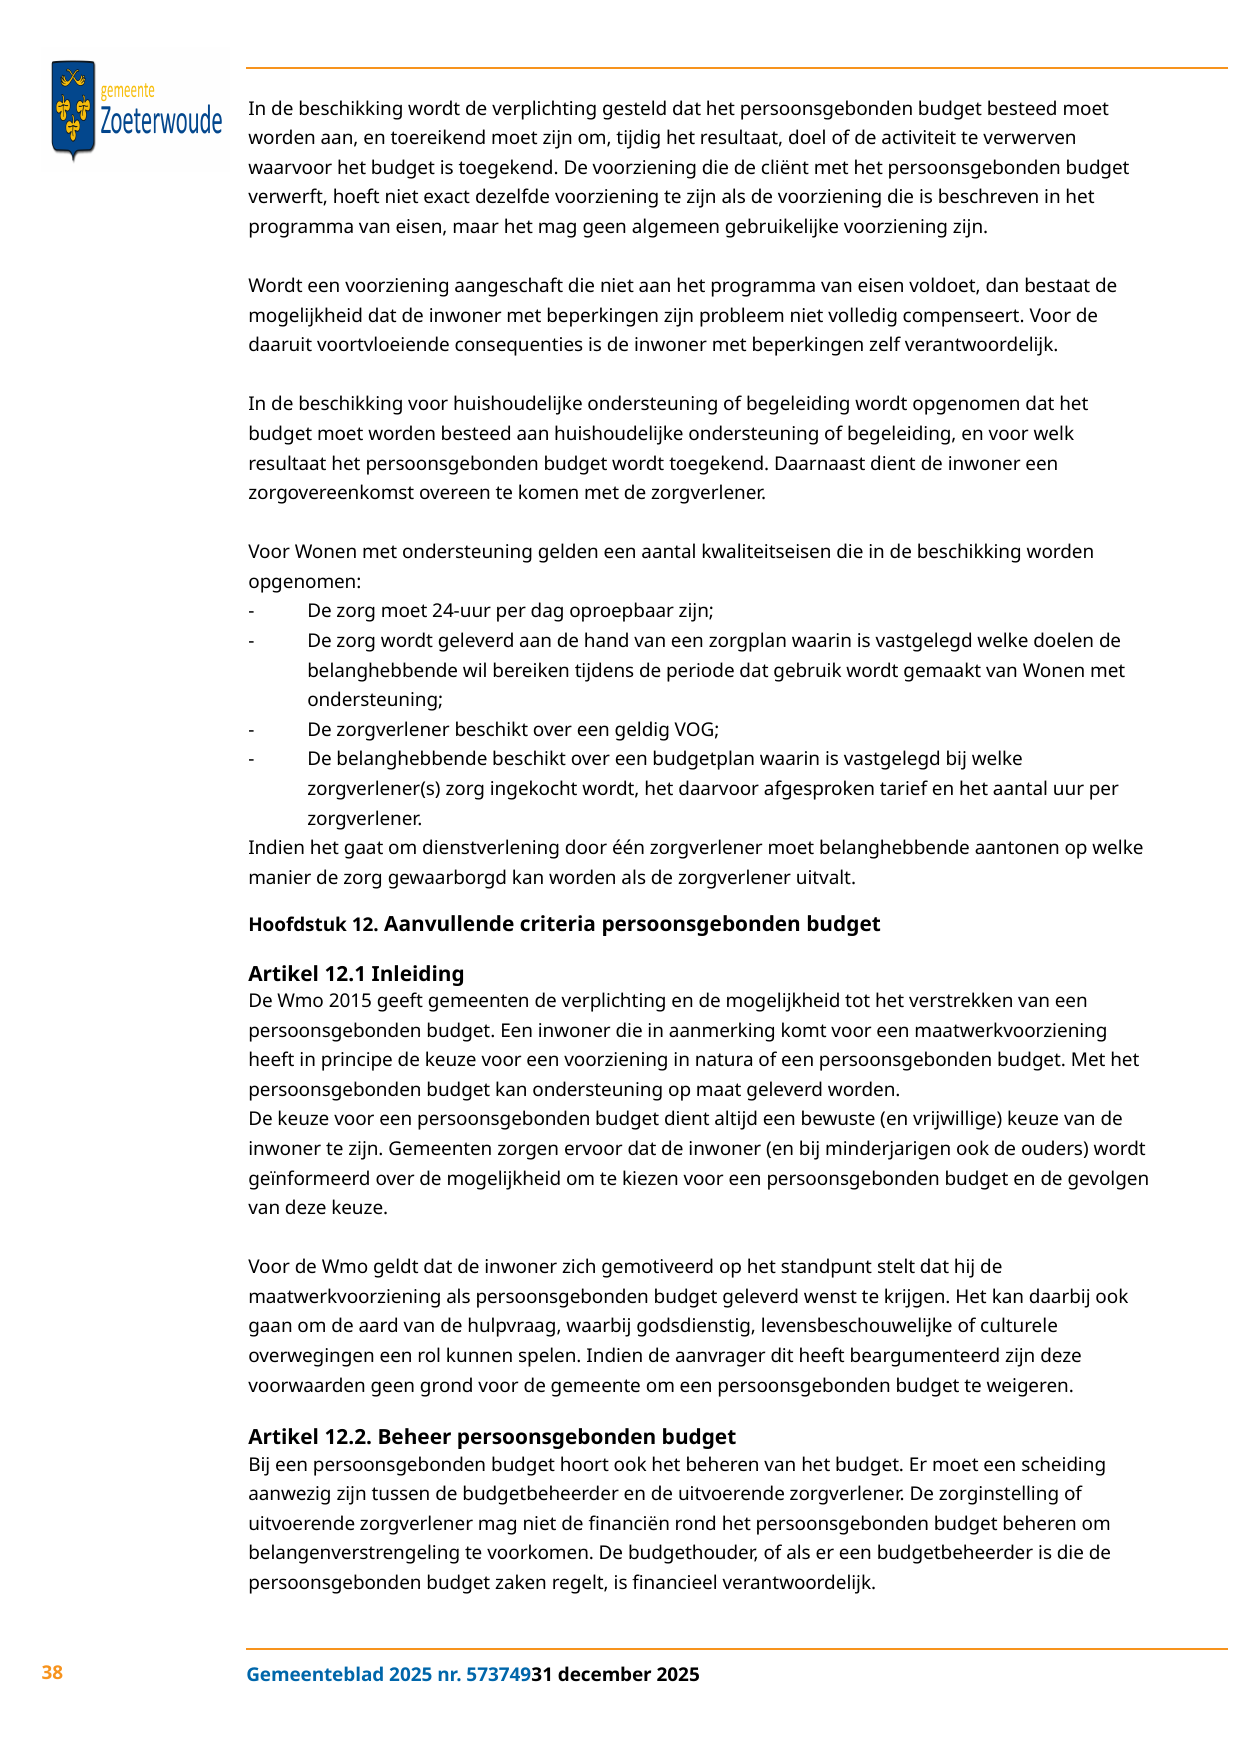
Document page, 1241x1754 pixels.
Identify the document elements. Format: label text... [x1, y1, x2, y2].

text In de beschikking wordt de verplichting gesteld dat het persoonsgebonden budget besteed moet worden aan, en toereikend moet zijn om, tijdig het resultaat, doel of de activiteit te verwerven waarvoor het budget is toegekend. De voorziening die de cliënt met het persoonsgebonden budget verwerft, hoeft niet exact dezelfde voorziening te zijn als de voorziening die is beschreven in het programma van eisen, maar het mag geen algemeen gebruikelijke voorziening zijn. [248, 95, 1152, 239]
text Artikel 12.2. Beheer persoonsgebonden budget [248, 1422, 1152, 1451]
text De keuze voor een persoonsgebonden budget dient altijd een bewuste (en vrijwillige) keuze van de inwoner te zijn. Gemeenten zorgen ervoor dat de inwoner (en bij minderjarigen ook de ouders) wordt geïnformeerd over de mogelijkheid om te kiezen voor een persoonsgebonden budget en de gevolgen van deze keuze. [248, 1106, 1152, 1220]
text De Wmo 2015 geeft gemeenten de verplichting en de mogelijkheid tot het verstrekken van een persoonsgebonden budget. Een inwoner die in aanmerking komt voor een maatwerkvoorziening heeft in principe de keuze voor een voorziening in natura of een persoonsgebonden budget. Met het persoonsgebonden budget kan ondersteuning op maat geleverd worden. [248, 987, 1152, 1102]
text In de beschikking voor huishoudelijke ondersteuning of begeleiding wordt opgenomen dat het budget moet worden besteed aan huishoudelijke ondersteuning of begeleiding, en voor welk resultaat het persoonsgebonden budget wordt toegekend. Daarnaast dient de inwoner een zorgovereenkomst overeen te komen met de zorgverlener. [248, 391, 1152, 505]
list De zorgverlener beschikt over een geldig VOG; [248, 716, 1152, 742]
list De zorg wordt geleverd aan de hand van een zorgplan waarin is vastgelegd welke doelen de belanghebbende wil bereiken tijdens de periode dat gebruik wordt gemaakt van Wonen met ondersteuning; [248, 627, 1152, 712]
picture [41, 47, 231, 172]
text Voor Wonen met ondersteuning gelden een aantal kwaliteitseisen die in de beschikking worden opgenomen: [248, 538, 1152, 594]
text Wordt een voorziening aangeschaft die niet aan het programma van eisen voldoet, dan bestaat de mogelijkheid dat de inwoner met beperkingen zijn probleem niet volledig compenseert. Voor de daaruit voortvloeiende consequenties is de inwoner met beperkingen zelf verantwoordelijk. [248, 272, 1152, 357]
list De belanghebbende beschikt over een budgetplan waarin is vastgelegd bij welke zorgverlener(s) zorg ingekocht wordt, het daarvoor afgesproken tarief en het aantal uur per zorgverlener. [248, 746, 1152, 831]
text Bij een persoonsgebonden budget hoort ook het beheren van het budget. Er moet een scheiding aanwezig zijn tussen de budgetbeheerder en de uitvoerende zorgverlener. De zorginstelling of uitvoerende zorgverlener mag niet de financiën rond het persoonsgebonden budget beheren om belangenverstrengeling te voorkomen. De budgethouder, of als er een budgetbeheerder is die de persoonsgebonden budget zaken regelt, is financieel verantwoordelijk. [248, 1451, 1152, 1595]
text Artikel 12.1 Inleiding [248, 959, 1152, 987]
text Indien het gaat om dienstverlening door één zorgverlener moet belanghebbende aantonen op welke manier de zorg gewaarborgd kan worden als de zorgverlener uitvalt. [248, 834, 1152, 890]
text Hoofdstuk 12. Aanvullende criteria persoonsgebonden budget [248, 909, 1152, 938]
list De zorg moet 24-uur per dag oproepbaar zijn; [248, 598, 1152, 623]
text Voor de Wmo geldt dat de inwoner zich gemotiveerd op het standpunt stelt dat hij de maatwerkvoorziening als persoonsgebonden budget geleverd wenst te krijgen. Het kan daarbij ook gaan om de aard van de hulpvraag, waarbij godsdienstig, levensbeschouwelijke of culturele overwegingen een rol kunnen spelen. Indien de aanvrager dit heeft beargumenteerd zijn deze voorwaarden geen grond voor de gemeente om een persoonsgebonden budget te weigeren. [248, 1253, 1152, 1398]
